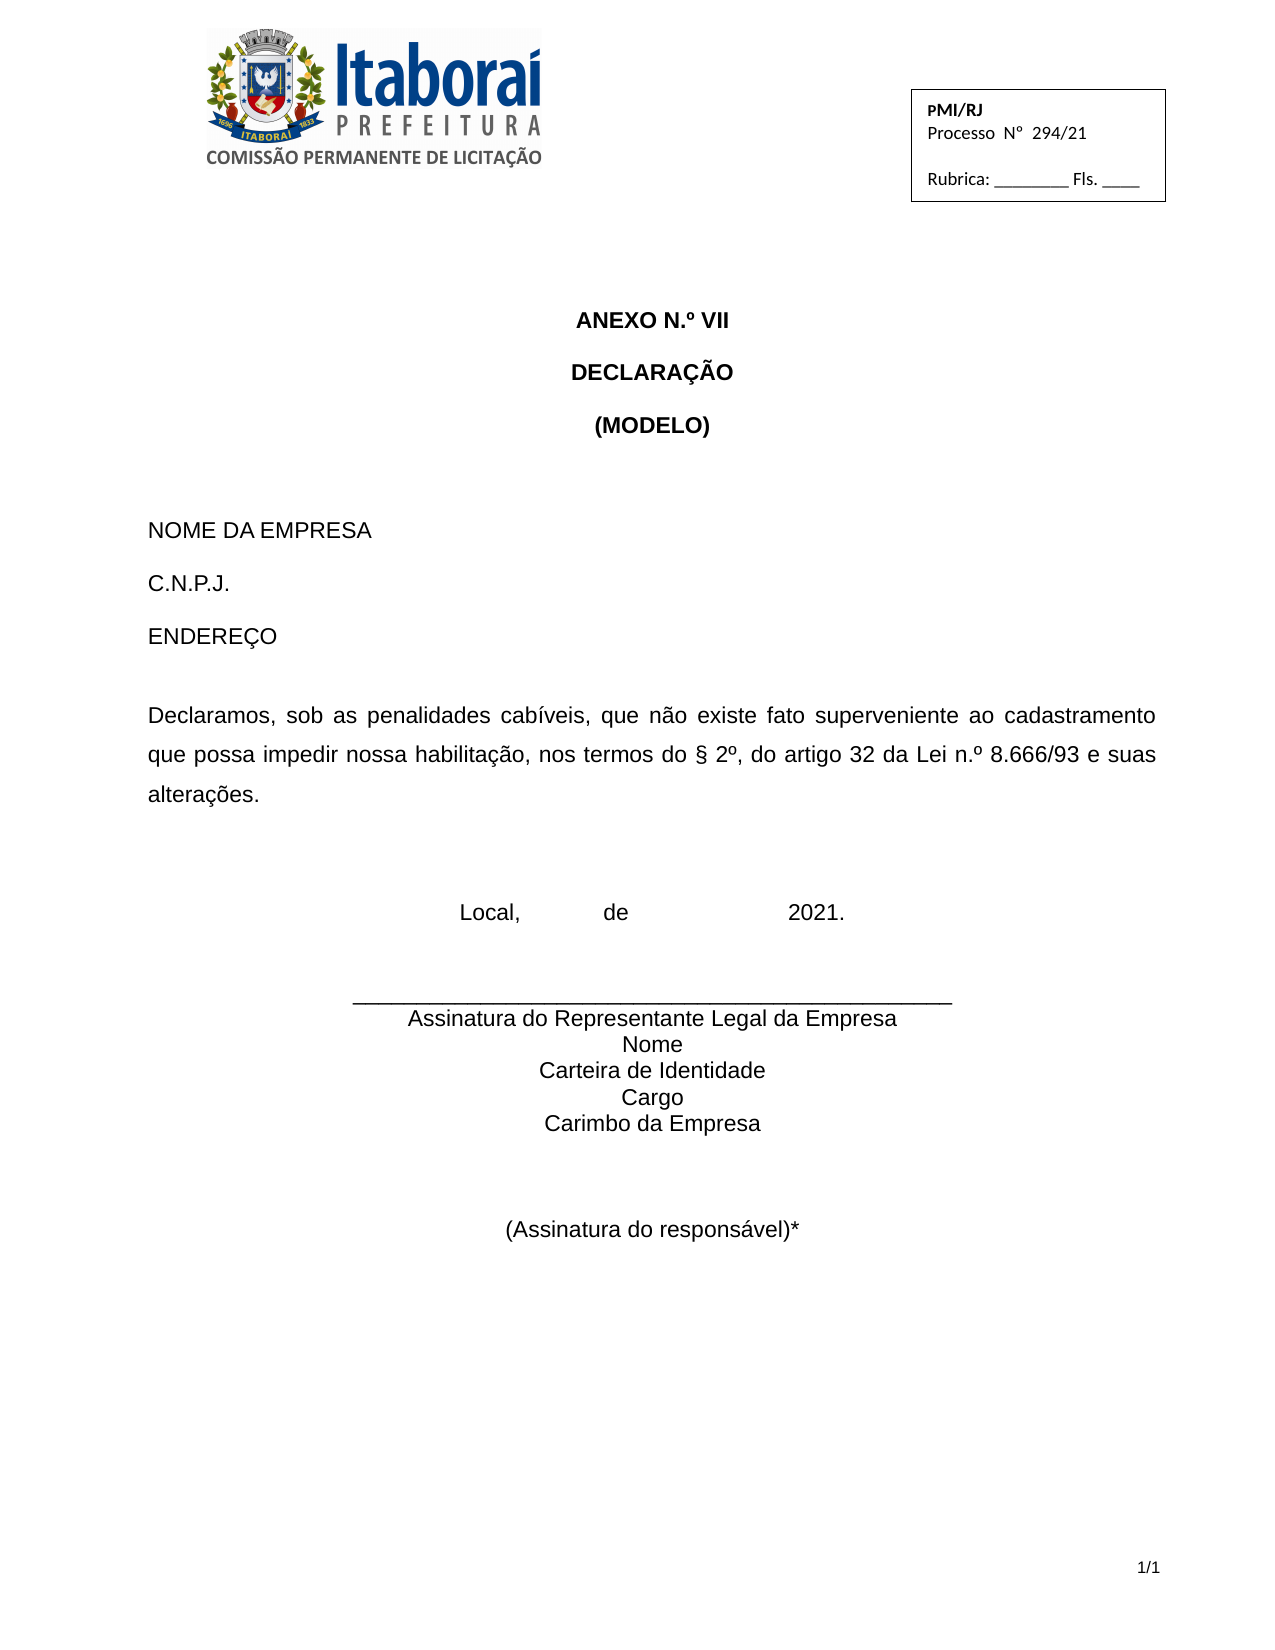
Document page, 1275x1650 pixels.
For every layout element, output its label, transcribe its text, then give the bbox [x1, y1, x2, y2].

text DECLARAÇÃO [148, 359, 1157, 386]
text Assinatura do Representante Legal da Empresa [148, 1005, 1157, 1031]
text Declaramos, sob as penalidades cabíveis, que não existe fato superveniente ao cadastramento que possa impedir nossa habilitação, nos termos do § 2º, do artigo 32 da Lei n.º 8.666/93 e suas alterações. [148, 702, 1157, 807]
text (MODELO) [148, 412, 1157, 438]
text Nome [148, 1031, 1157, 1057]
text _______________________________________________ [148, 978, 1157, 1005]
text C.N.P.J. [148, 570, 1157, 596]
text NOME DA EMPRESA [148, 517, 1157, 544]
text ENDEREÇO [148, 623, 1157, 649]
text Cargo [148, 1084, 1157, 1110]
text ANEXO N.º VII [148, 307, 1157, 333]
text Carimbo da Empresa [148, 1110, 1157, 1137]
text Local, de 2021. [148, 899, 1157, 926]
text Carteira de Identidade [148, 1057, 1157, 1084]
text (Assinatura do responsável)* [148, 1216, 1157, 1242]
